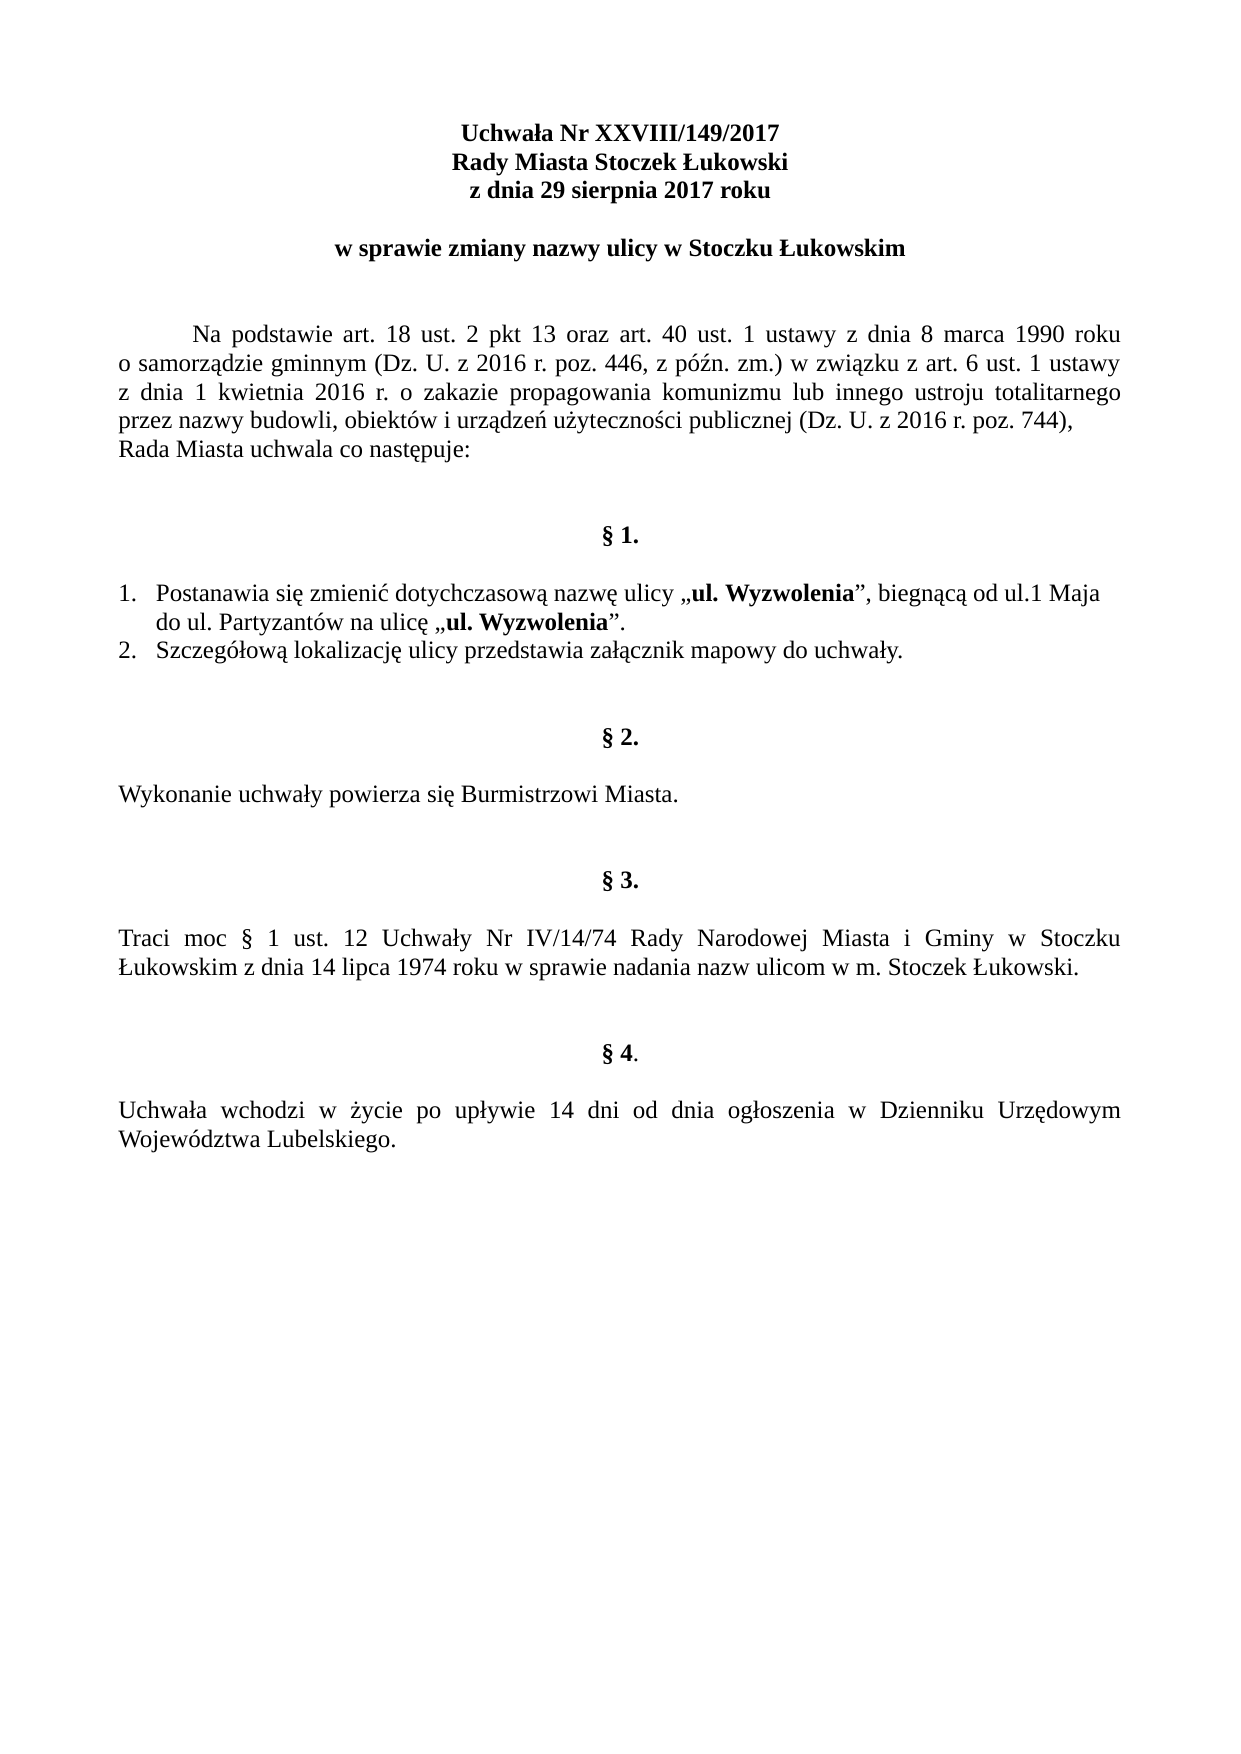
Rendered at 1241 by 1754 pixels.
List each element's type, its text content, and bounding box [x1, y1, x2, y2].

text Rada Miasta uchwala co następuje: [118, 434, 1122, 463]
text Uchwała wchodzi w życie po upływie 14 dni od dnia ogłoszenia w Dzienniku Urzędowym Województwa Lubelskiego. [118, 1096, 1122, 1153]
text Rady Miasta Stoczek Łukowski [118, 147, 1122, 176]
list Postanawia się zmienić dotychczasową nazwę ulicy „ul. Wyzwolenia”, biegnącą od ul.1 Maja [118, 578, 1122, 607]
list Szczegółową lokalizację ulicy przedstawia załącznik mapowy do uchwały. [118, 636, 1122, 664]
text w sprawie zmiany nazwy ulicy w Stoczku Łukowskim [118, 233, 1122, 262]
text § 3. [118, 866, 1122, 894]
text § 2. [118, 722, 1122, 751]
text z dnia 29 sierpnia 2017 roku [118, 176, 1122, 204]
text Na podstawie art. 18 ust. 2 pkt 13 oraz art. 40 ust. 1 ustawy z dnia 8 marca 1990 roku o samorządzie gminnym (Dz. U. z 2016 r. poz. 446, z późn. zm.) w związku z art. 6 ust. 1 ustawy z dnia 1 kwietnia 2016 r. o zakazie propagowania komunizmu lub innego ustroju totalitarnego przez nazwy budowli, obiektów i urządzeń użyteczności publicznej (Dz. U. z 2016 r. poz. 744), [118, 319, 1122, 434]
text Traci moc § 1 ust. 12 Uchwały Nr IV/14/74 Rady Narodowej Miasta i Gminy w Stoczku Łukowskim z dnia 14 lipca 1974 roku w sprawie nadania nazw ulicom w m. Stoczek Łukowski. [118, 923, 1122, 981]
text § 4. [118, 1038, 1122, 1067]
text § 1. [118, 521, 1122, 549]
text do ul. Partyzantów na ulicę „ul. Wyzwolenia”. [156, 607, 1122, 636]
text Wykonanie uchwały powierza się Burmistrzowi Miasta. [118, 779, 1122, 808]
text Uchwała Nr XXVIII/149/2017 [118, 118, 1122, 147]
